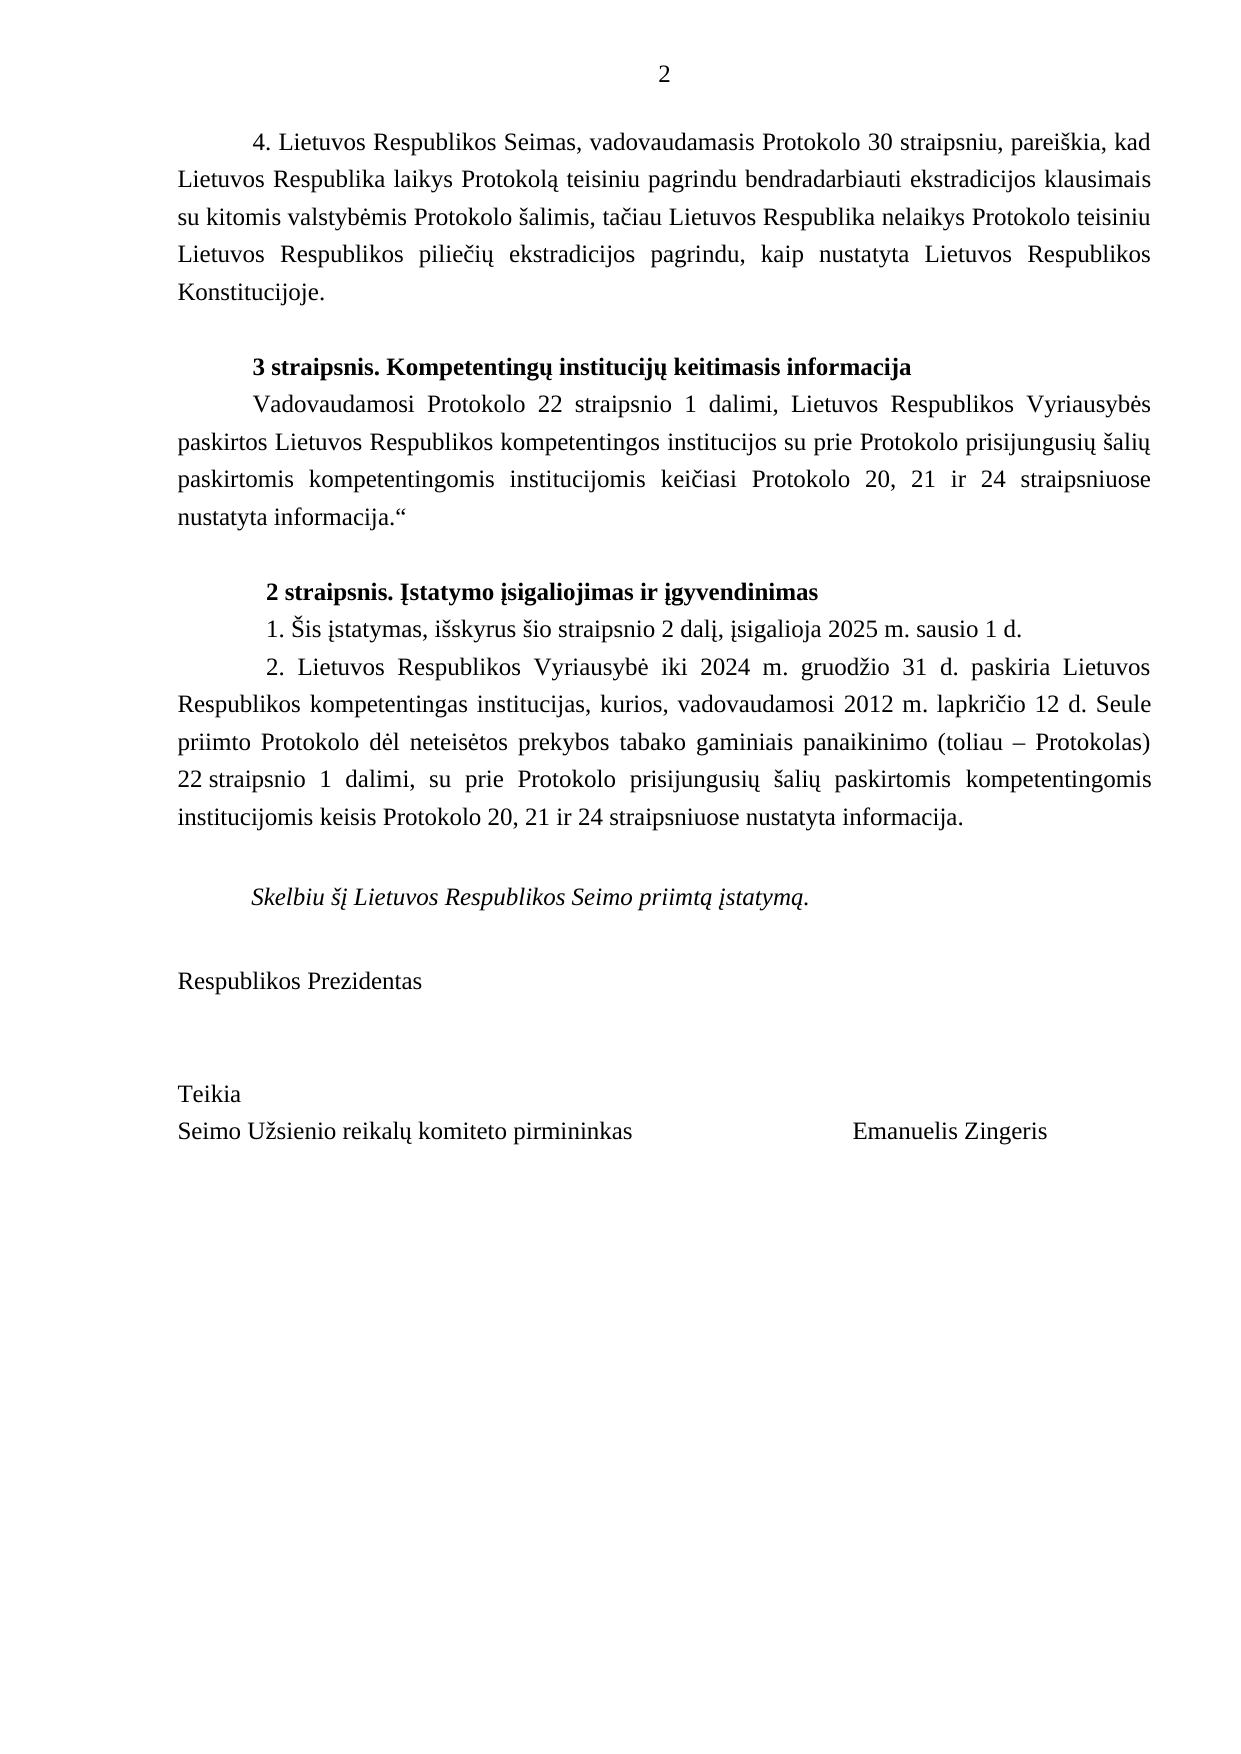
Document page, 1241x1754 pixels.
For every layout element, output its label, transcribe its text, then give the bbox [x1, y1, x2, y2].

text 2. Lietuvos Respublikos Vyriausybė iki 2024 m. gruodžio 31 d. paskiria Lietuvos Respublikos kompetentingas institucijas, kurios, vadovaudamosi 2012 m. lapkričio 12 d. Seule priimto Protokolo dėl neteisėtos prekybos tabako gaminiais panaikinimo (toliau – Protokolas) 22 straipsnio 1 dalimi, su prie Protokolo prisijungusių šalių paskirtomis kompetentingomis institucijomis keisis Protokolo 20, 21 ir 24 straipsniuose nustatyta informacija. [177, 643, 1152, 831]
text Respublikos Prezidentas [177, 957, 1152, 995]
text 4. Lietuvos Respublikos Seimas, vadovaudamasis Protokolo 30 straipsniu, pareiškia, kad Lietuvos Respublika laikys Protokolą teisiniu pagrindu bendradarbiauti ekstradicijos klausimais su kitomis valstybėmis Protokolo šalimis, tačiau Lietuvos Respublika nelaikys Protokolo teisiniu Lietuvos Respublikos piliečių ekstradicijos pagrindu, kaip nustatyta Lietuvos Respublikos Konstitucijoje. [177, 118, 1152, 306]
text Vadovaudamosi Protokolo 22 straipsnio 1 dalimi, Lietuvos Respublikos Vyriausybės paskirtos Lietuvos Respublikos kompetentingos institucijos su prie Protokolo prisijungusių šalių paskirtomis kompetentingomis institucijomis keičiasi Protokolo 20, 21 ir 24 straipsniuose nustatyta informacija.“ [177, 381, 1152, 531]
text Skelbiu šį Lietuvos Respublikos Seimo priimtą įstatymą. [177, 873, 1152, 910]
text 1. Šis įstatymas, išskyrus šio straipsnio 2 dalį, įsigalioja 2025 m. sausio 1 d. [177, 606, 1152, 643]
text Teikia [177, 1070, 1152, 1107]
text 2 straipsnis. Įstatymo įsigaliojimas ir įgyvendinimas [177, 568, 1152, 606]
text Seimo Užsienio reikalų komiteto pirmininkas Emanuelis Zingeris [177, 1107, 1152, 1145]
text 3 straipsnis. Kompetentingų institucijų keitimasis informacija [177, 343, 1152, 381]
